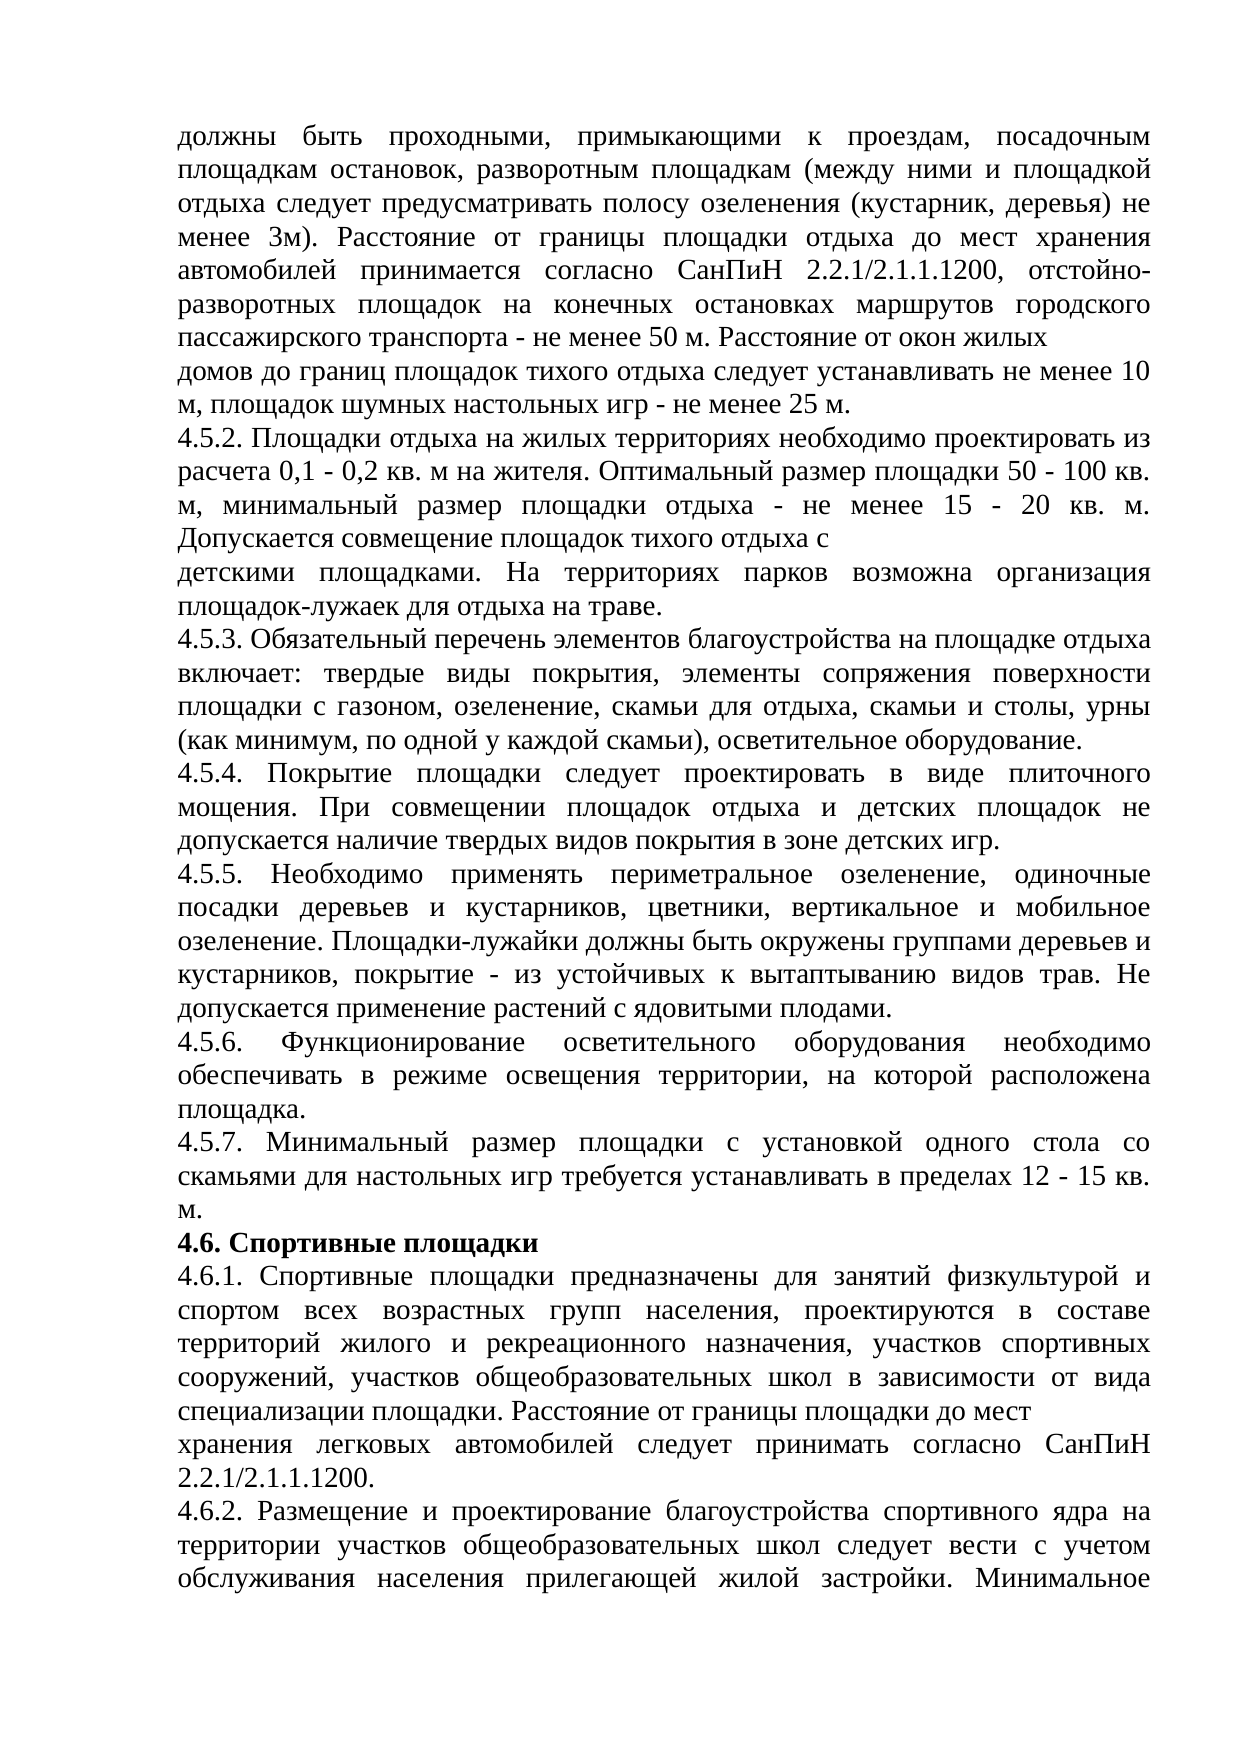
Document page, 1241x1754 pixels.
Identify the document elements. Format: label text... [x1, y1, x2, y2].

text детскими площадками. На территориях парков возможна организация площадок-лужаек для отдыха на траве. [177, 554, 1152, 621]
text включает: твердые виды покрытия, элементы сопряжения поверхности площадки с газоном, озеленение, скамьи для отдыха, скамьи и столы, урны (как минимум, по одной у каждой скамьи), осветительное оборудование. [177, 655, 1152, 755]
text 4.5.5. Необходимо применять периметральное озеленение, одиночные посадки деревьев и кустарников, цветники, вертикальное и мобильное озеленение. Площадки-лужайки должны быть окружены группами деревьев и кустарников, покрытие - из устойчивых к вытаптыванию видов трав. Не допускается применение растений с ядовитыми плодами. [177, 856, 1152, 1024]
text 4.6. Спортивные площадки [177, 1225, 1152, 1258]
text 4.5.2. Площадки отдыха на жилых территориях необходимо проектировать из расчета 0,1 - 0,2 кв. м на жителя. Оптимальный размер площадки 50 - 100 кв. м, минимальный размер площадки отдыха - не менее 15 - 20 кв. м. Допускается совмещение площадок тихого отдыха с [177, 420, 1152, 554]
text домов до границ площадок тихого отдыха следует устанавливать не менее 10 м, площадок шумных настольных игр - не менее 25 м. [177, 353, 1152, 420]
text хранения легковых автомобилей следует принимать согласно СанПиН 2.2.1/2.1.1.1200. [177, 1426, 1152, 1493]
text 4.6.1. Спортивные площадки предназначены для занятий физкультурой и спортом всех возрастных групп населения, проектируются в составе территорий жилого и рекреационного назначения, участков спортивных сооружений, участков общеобразовательных школ в зависимости от вида специализации площадки. Расстояние от границы площадки до мест [177, 1258, 1152, 1426]
text 4.6.2. Размещение и проектирование благоустройства спортивного ядра на территории участков общеобразовательных школ следует вести с учетом обслуживания населения прилегающей жилой застройки. Минимальное [177, 1493, 1152, 1594]
text 4.5.6. Функционирование осветительного оборудования необходимо обеспечивать в режиме освещения территории, на которой расположена площадка. [177, 1024, 1152, 1124]
text 4.5.3. Обязательный перечень элементов благоустройства на площадке отдыха [177, 621, 1152, 655]
text 4.5.7. Минимальный размер площадки с установкой одного стола со скамьями для настольных игр требуется устанавливать в пределах 12 - 15 кв. м. [177, 1124, 1152, 1225]
text должны быть проходными, примыкающими к проездам, посадочным площадкам остановок, разворотным площадкам (между ними и площадкой отдыха следует предусматривать полосу озеленения (кустарник, деревья) не менее 3м). Расстояние от границы площадки отдыха до мест хранения автомобилей принимается согласно СанПиН 2.2.1/2.1.1.1200, отстойно-разворотных площадок на конечных остановках маршрутов городского пассажирского транспорта - не менее 50 м. Расстояние от окон жилых [177, 118, 1152, 353]
text 4.5.4. Покрытие площадки следует проектировать в виде плиточного мощения. При совмещении площадок отдыха и детских площадок не допускается наличие твердых видов покрытия в зоне детских игр. [177, 755, 1152, 856]
